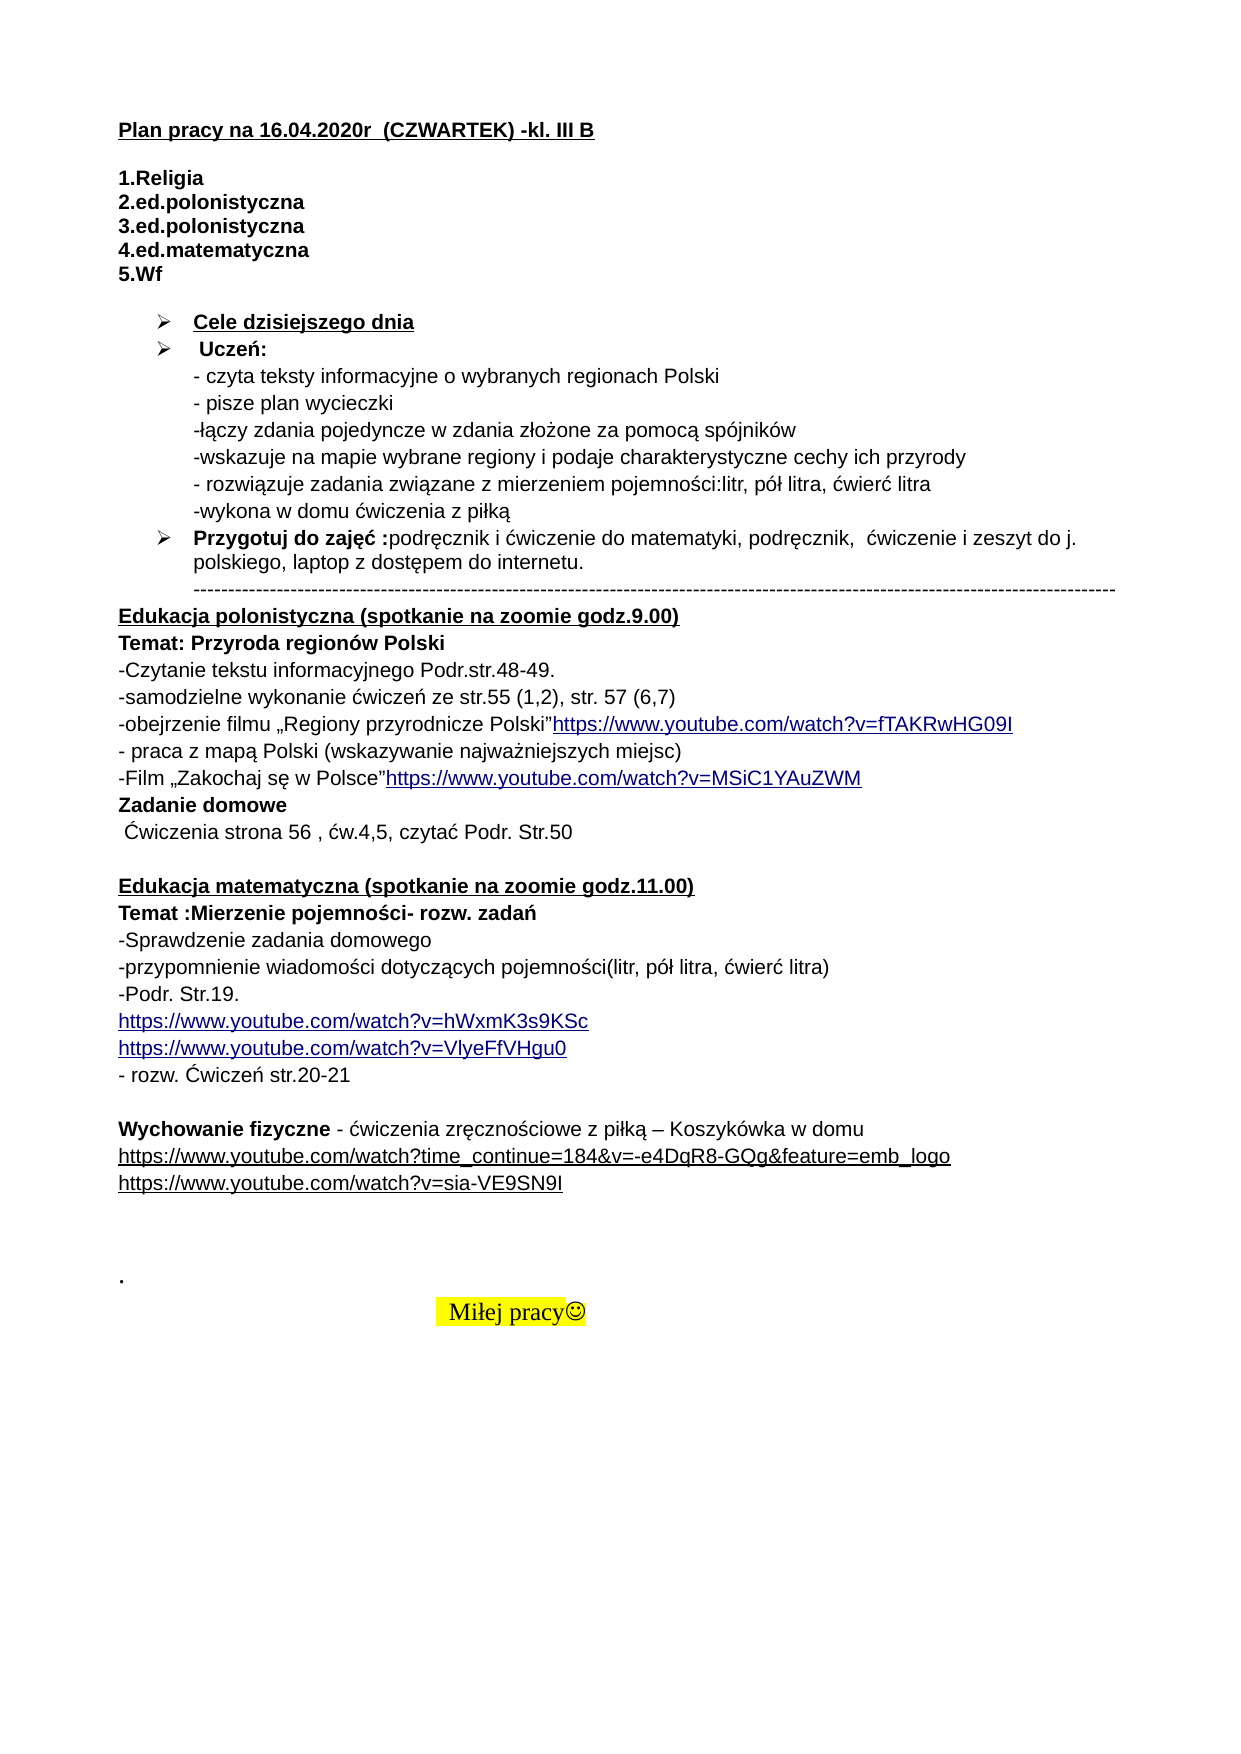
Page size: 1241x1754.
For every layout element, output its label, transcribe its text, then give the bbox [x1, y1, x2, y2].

text 5.Wf [118, 262, 1122, 286]
text - praca z mapą Polski (wskazywanie najważniejszych miejsc) [118, 739, 1122, 763]
text . [118, 1256, 1122, 1290]
list - czyta teksty informacyjne o wybranych regionach Polski [156, 364, 1122, 388]
text Temat :Mierzenie pojemności- rozw. zadań [118, 901, 1122, 925]
text -Czytanie tekstu informacyjnego Podr.str.48-49. [118, 658, 1122, 682]
text -Film „Zakochaj sę w Polsce”https://www.youtube.com/watch?v=MSiC1YAuZWM [118, 766, 1122, 790]
list Cele dzisiejszego dnia [156, 310, 1122, 334]
text 2.ed.polonistyczna [118, 190, 1122, 214]
list - rozwiązuje zadania związane z mierzeniem pojemności:litr, pół litra, ćwierć litra [156, 472, 1122, 496]
text 3.ed.polonistyczna [118, 214, 1122, 238]
text Wychowanie fizyczne - ćwiczenia zręcznościowe z piłką – Koszykówka w domu [118, 1117, 1122, 1141]
text Miłej pracy [118, 1293, 1122, 1327]
text https://www.youtube.com/watch?v=VlyeFfVHgu0 [118, 1036, 1122, 1059]
text -Podr. Str.19. [118, 982, 1122, 1006]
list - pisze plan wycieczki [156, 391, 1122, 415]
text Edukacja matematyczna (spotkanie na zoomie godz.11.00) [118, 874, 1122, 898]
text 4.ed.matematyczna [118, 238, 1122, 262]
text https://www.youtube.com/watch?v=hWxmK3s9KSc [118, 1009, 1122, 1033]
text -przypomnienie wiadomości dotyczących pojemności(litr, pół litra, ćwierć litra) [118, 955, 1122, 979]
list -wykona w domu ćwiczenia z piłką [156, 499, 1122, 523]
text -Sprawdzenie zadania domowego [118, 928, 1122, 952]
text Ćwiczenia strona 56 , ćw.4,5, czytać Podr. Str.50 [118, 820, 1122, 844]
text -samodzielne wykonanie ćwiczeń ze str.55 (1,2), str. 57 (6,7) [118, 685, 1122, 709]
text https://www.youtube.com/watch?time_continue=184&v=-e4DqR8-GQg&feature=emb_logo [118, 1143, 1122, 1167]
text -obejrzenie filmu „Regiony przyrodnicze Polski”https://www.youtube.com/watch?v=fTAKRwHG09I [118, 712, 1122, 736]
list ------------------------------------------------------------------------------------------------------------------------------------- [156, 577, 1122, 601]
text - rozw. Ćwiczeń str.20-21 [118, 1063, 1122, 1087]
text https://www.youtube.com/watch?v=sia-VE9SN9I [118, 1171, 1122, 1194]
list -łączy zdania pojedyncze w zdania złożone za pomocą spójników [156, 418, 1122, 442]
text 1.Religia [118, 166, 1122, 190]
list -wskazuje na mapie wybrane regiony i podaje charakterystyczne cechy ich przyrody [156, 445, 1122, 469]
text Zadanie domowe [118, 793, 1122, 817]
list Przygotuj do zajęć :podręcznik i ćwiczenie do matematyki, podręcznik, ćwiczenie i zeszyt do j. polskiego, laptop z dostępem do internetu. [156, 526, 1122, 574]
text Plan pracy na 16.04.2020r (CZWARTEK) -kl. III B [118, 118, 1122, 142]
text Temat: Przyroda regionów Polski [118, 631, 1122, 655]
list Uczeń: [156, 337, 1122, 361]
text Edukacja polonistyczna (spotkanie na zoomie godz.9.00) [118, 604, 1122, 628]
